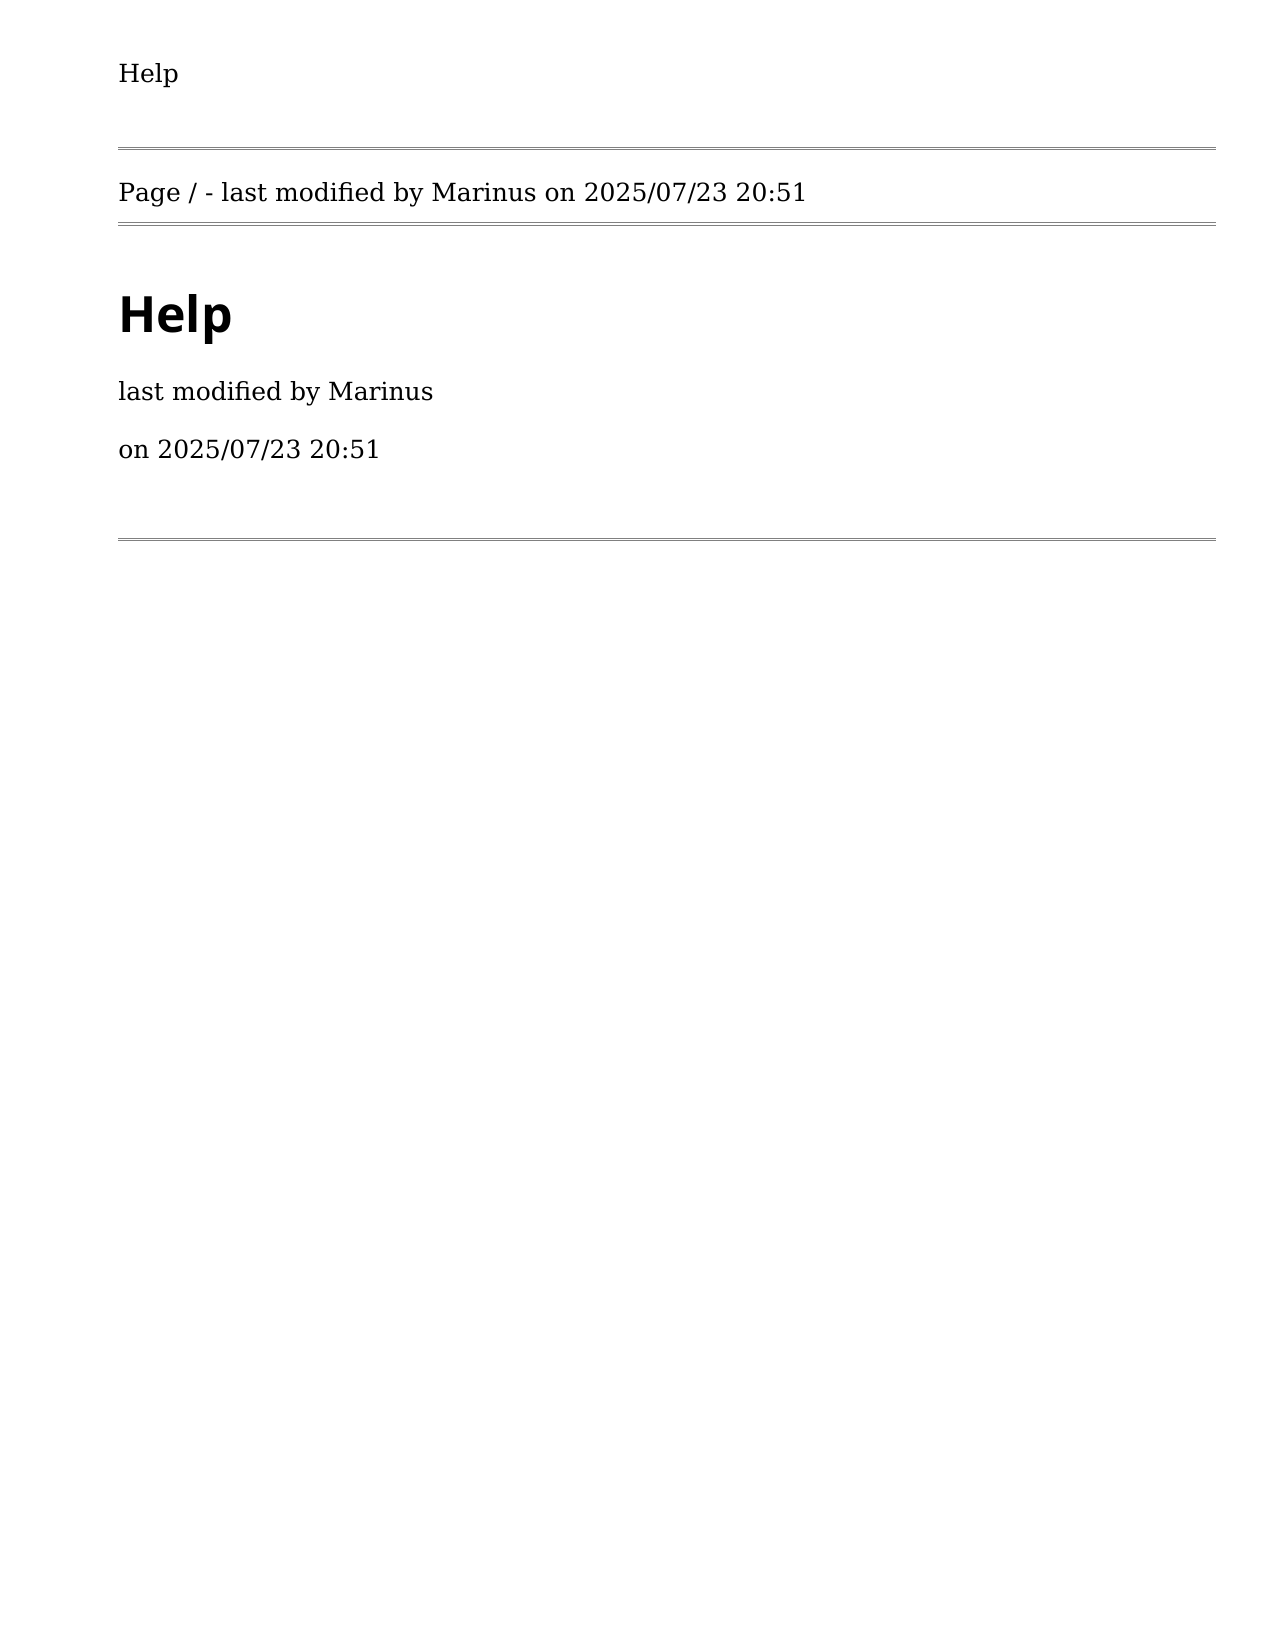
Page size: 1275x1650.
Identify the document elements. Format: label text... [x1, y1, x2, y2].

text last modified by Marinus [118, 377, 1216, 406]
text Page / - last modified by Marinus on 2025/07/23 20:51 [118, 179, 1216, 208]
text on 2025/07/23 20:51 [118, 435, 1216, 464]
text Help [118, 59, 1216, 88]
subtitle Help [118, 279, 1216, 347]
